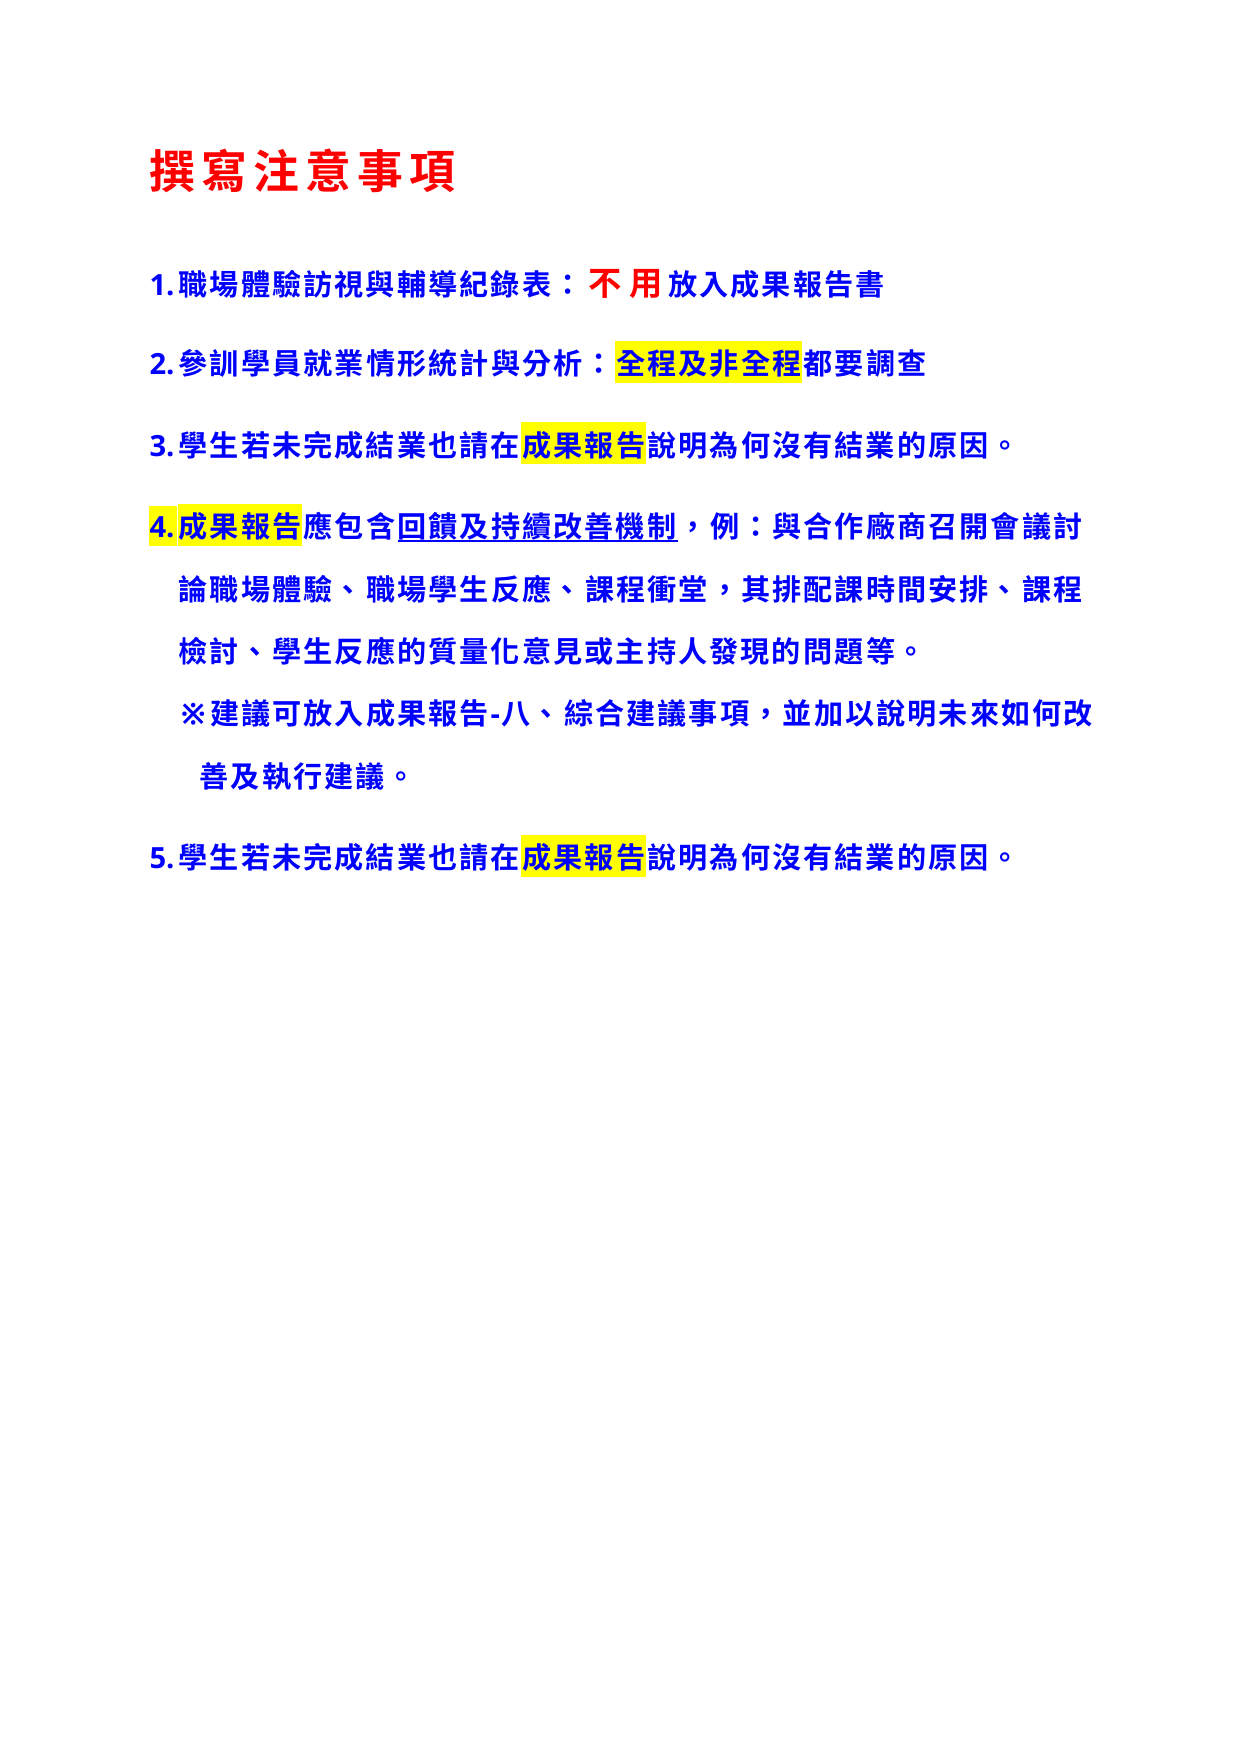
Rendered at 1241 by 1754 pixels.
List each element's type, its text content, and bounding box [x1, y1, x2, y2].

text 3.學生若未完成結業也請在成果報告說明為何沒有結業的原因。 [146, 402, 1094, 464]
text ※建議可放入成果報告-八、綜合建議事項，並加以說明未來如何改善及執行建議。 [171, 671, 1094, 796]
text 4.成果報告應包含回饋及持續改善機制，例：與合作廠商召開會議討論職場體驗、職場學生反應、課程衝堂，其排配課時間安排、課程檢討、學生反應的質量化意見或主持人發現的問題等。 [146, 483, 1094, 671]
text 2.參訓學員就業情形統計與分析：全程及非全程都要調查 [146, 321, 1094, 383]
text 1.職場體驗訪視與輔導紀錄表：不用放入成果報告書 [146, 239, 1094, 302]
text 撰寫注意事項 [146, 96, 1094, 221]
text 5.學生若未完成結業也請在成果報告說明為何沒有結業的原因。 [146, 814, 1094, 877]
